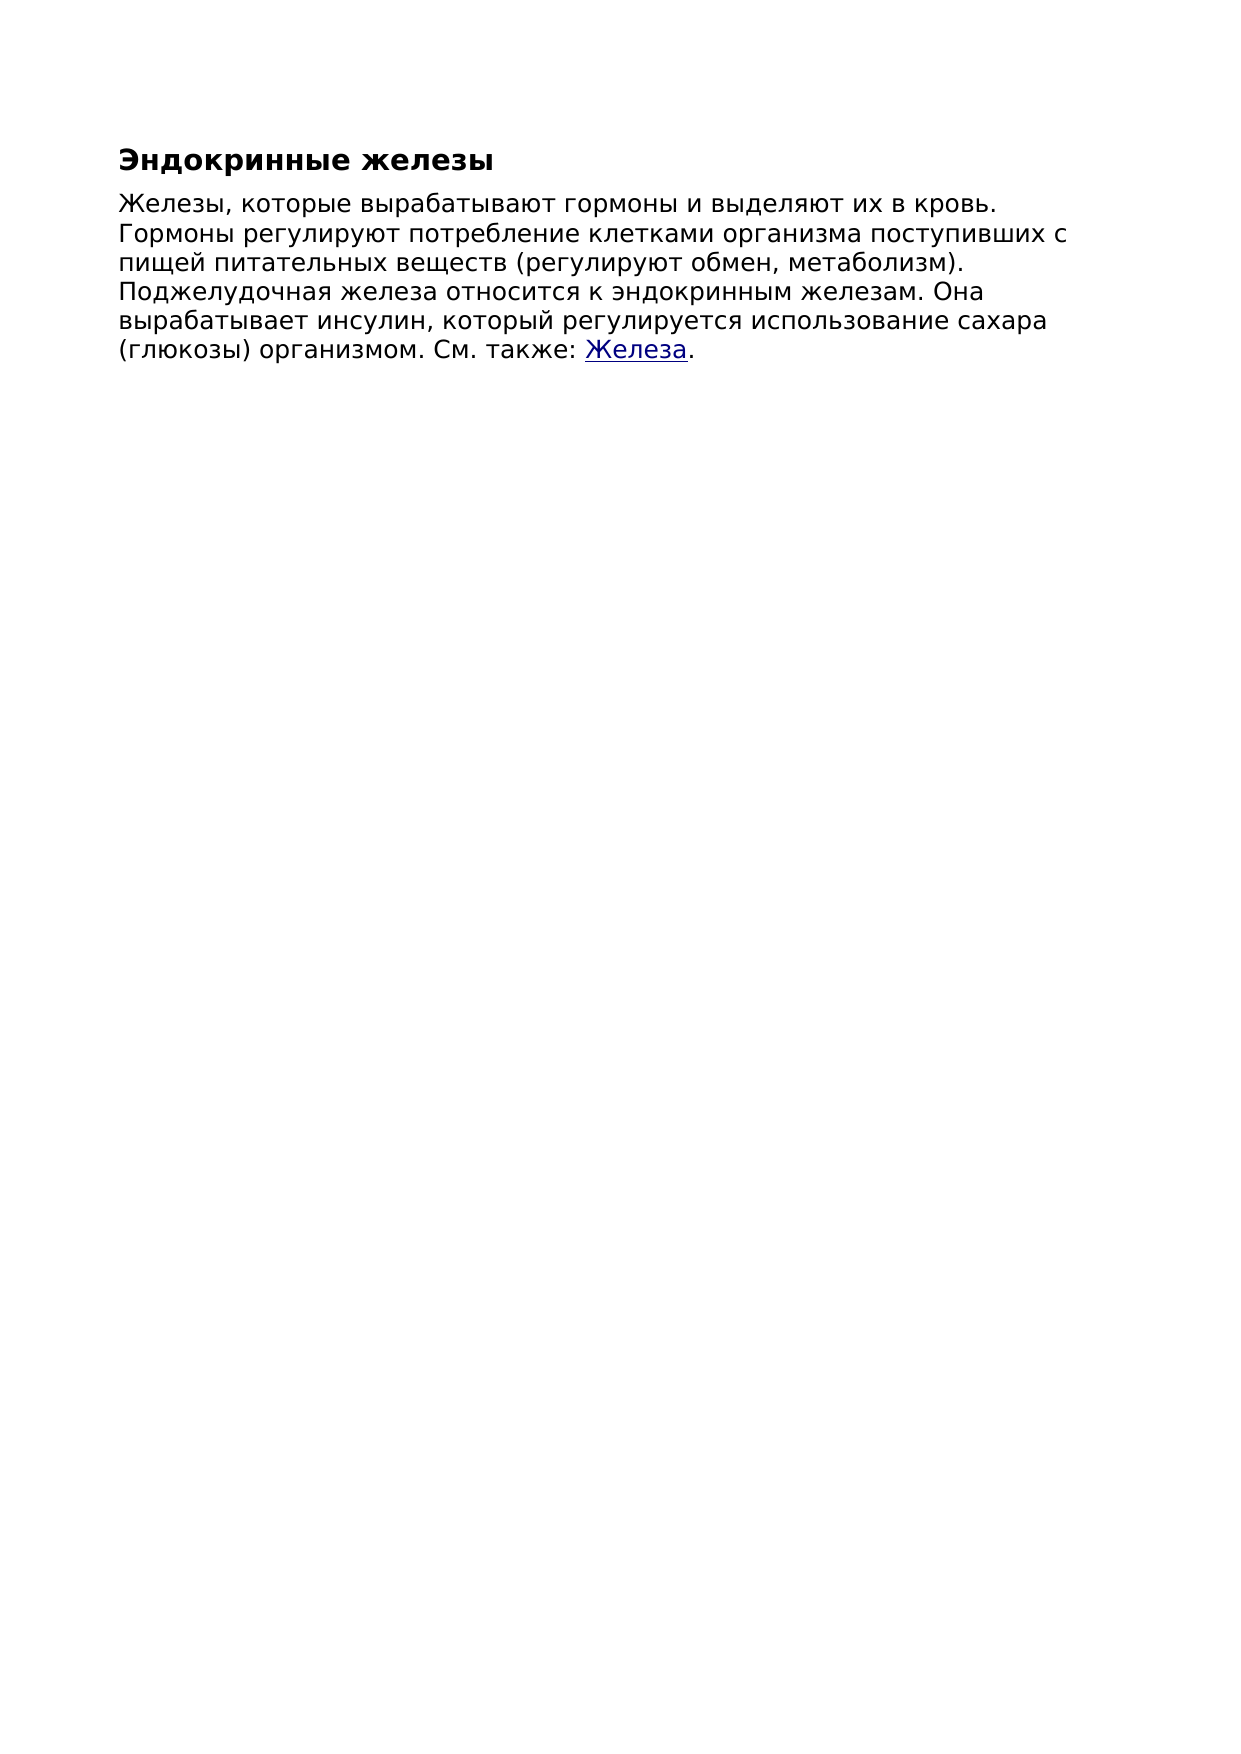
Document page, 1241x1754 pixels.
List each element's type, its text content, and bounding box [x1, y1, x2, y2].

text Железы, которые вырабатывают гормоны и выделяют их в кровь. Гормоны регулируют потребление клетками организма поступивших с пищей питательных веществ (регулируют обмен, метаболизм). Поджелудочная железа относится к эндокринным железам. Она вырабатывает инсулин, который регулируется использование сахара (глюкозы) организмом. См. также: Железа. [118, 189, 1122, 364]
subtitle Эндокринные железы [118, 143, 1122, 177]
